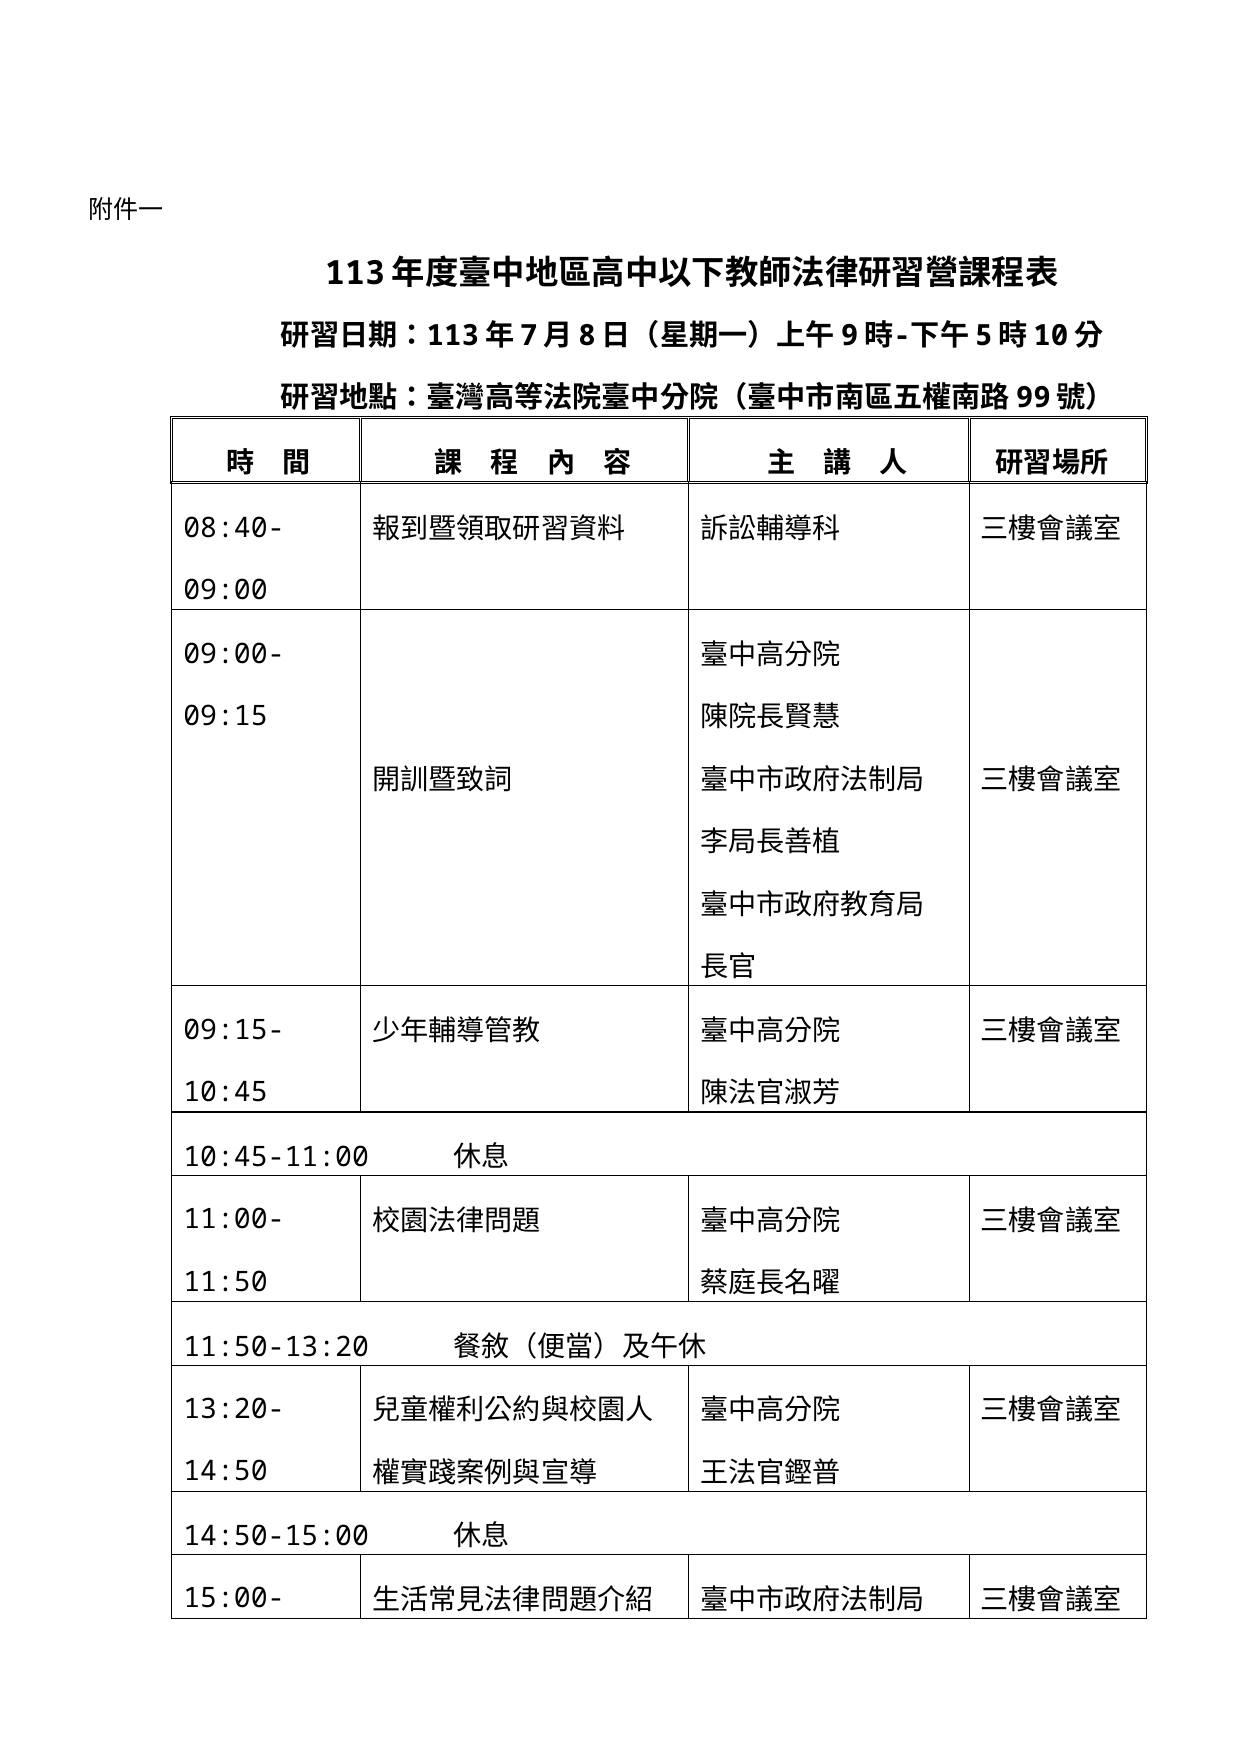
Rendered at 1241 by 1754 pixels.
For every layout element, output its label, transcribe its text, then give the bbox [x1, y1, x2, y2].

table_cell 15:00- [172, 1555, 360, 1618]
table_cell 兒童權利公約與校園人權實踐案例與宣導 [361, 1366, 688, 1491]
table_cell 少年輔導管教 [361, 986, 688, 1111]
table_cell 臺中高分院 陳院長賢慧 臺中市政府法制局 李局長善植 臺中市政府教育局 長官 [689, 610, 969, 985]
table_cell 08:40-09:00 [172, 484, 360, 609]
table_cell 報到暨領取研習資料 [361, 484, 688, 609]
table_cell 三樓會議室 [970, 1555, 1146, 1618]
table_cell 三樓會議室 [970, 1366, 1146, 1491]
table_header 課 程 內 容 [362, 419, 687, 481]
text 113年度臺中地區高中以下教師法律研習營課程表 [89, 228, 1140, 291]
text 附件一 [89, 166, 1152, 228]
table_cell 三樓會議室 [970, 484, 1146, 609]
table_cell 臺中市政府法制局 [689, 1555, 969, 1618]
table_header 研習場所 [971, 419, 1145, 481]
text 研習地點：臺灣高等法院臺中分院（臺中市南區五權南路99號） [133, 353, 1140, 416]
table_cell 訴訟輔導科 [689, 484, 969, 609]
table_cell 14:50-15:00 休息 [172, 1492, 1146, 1554]
table_header 主 講 人 [690, 419, 968, 481]
table_cell 三樓會議室 [970, 986, 1146, 1111]
table_cell 校園法律問題 [361, 1176, 688, 1301]
table_cell 11:50-13:20 餐敘（便當）及午休 [172, 1302, 1146, 1364]
text 研習日期：113年7月8日（星期一）上午9時-下午5時10分 [133, 291, 1140, 353]
table_cell 生活常見法律問題介紹 [361, 1555, 688, 1618]
table_cell 三樓會議室 [970, 1176, 1146, 1301]
table_cell 三樓會議室 [970, 610, 1146, 985]
table_cell 09:15-10:45 [172, 986, 360, 1111]
table_cell 09:00-09:15 [172, 610, 360, 985]
table_cell 11:00-11:50 [172, 1176, 360, 1301]
table_cell 臺中高分院 蔡庭長名曜 [689, 1176, 969, 1301]
table_header 時 間 [173, 419, 359, 481]
table_cell 臺中高分院 陳法官淑芳 [689, 986, 969, 1111]
table_cell 開訓暨致詞 [361, 610, 688, 985]
table_cell 10:45-11:00 休息 [172, 1113, 1146, 1175]
table_cell 臺中高分院 王法官鏗普 [689, 1366, 969, 1491]
table_cell 13:20-14:50 [172, 1366, 360, 1491]
